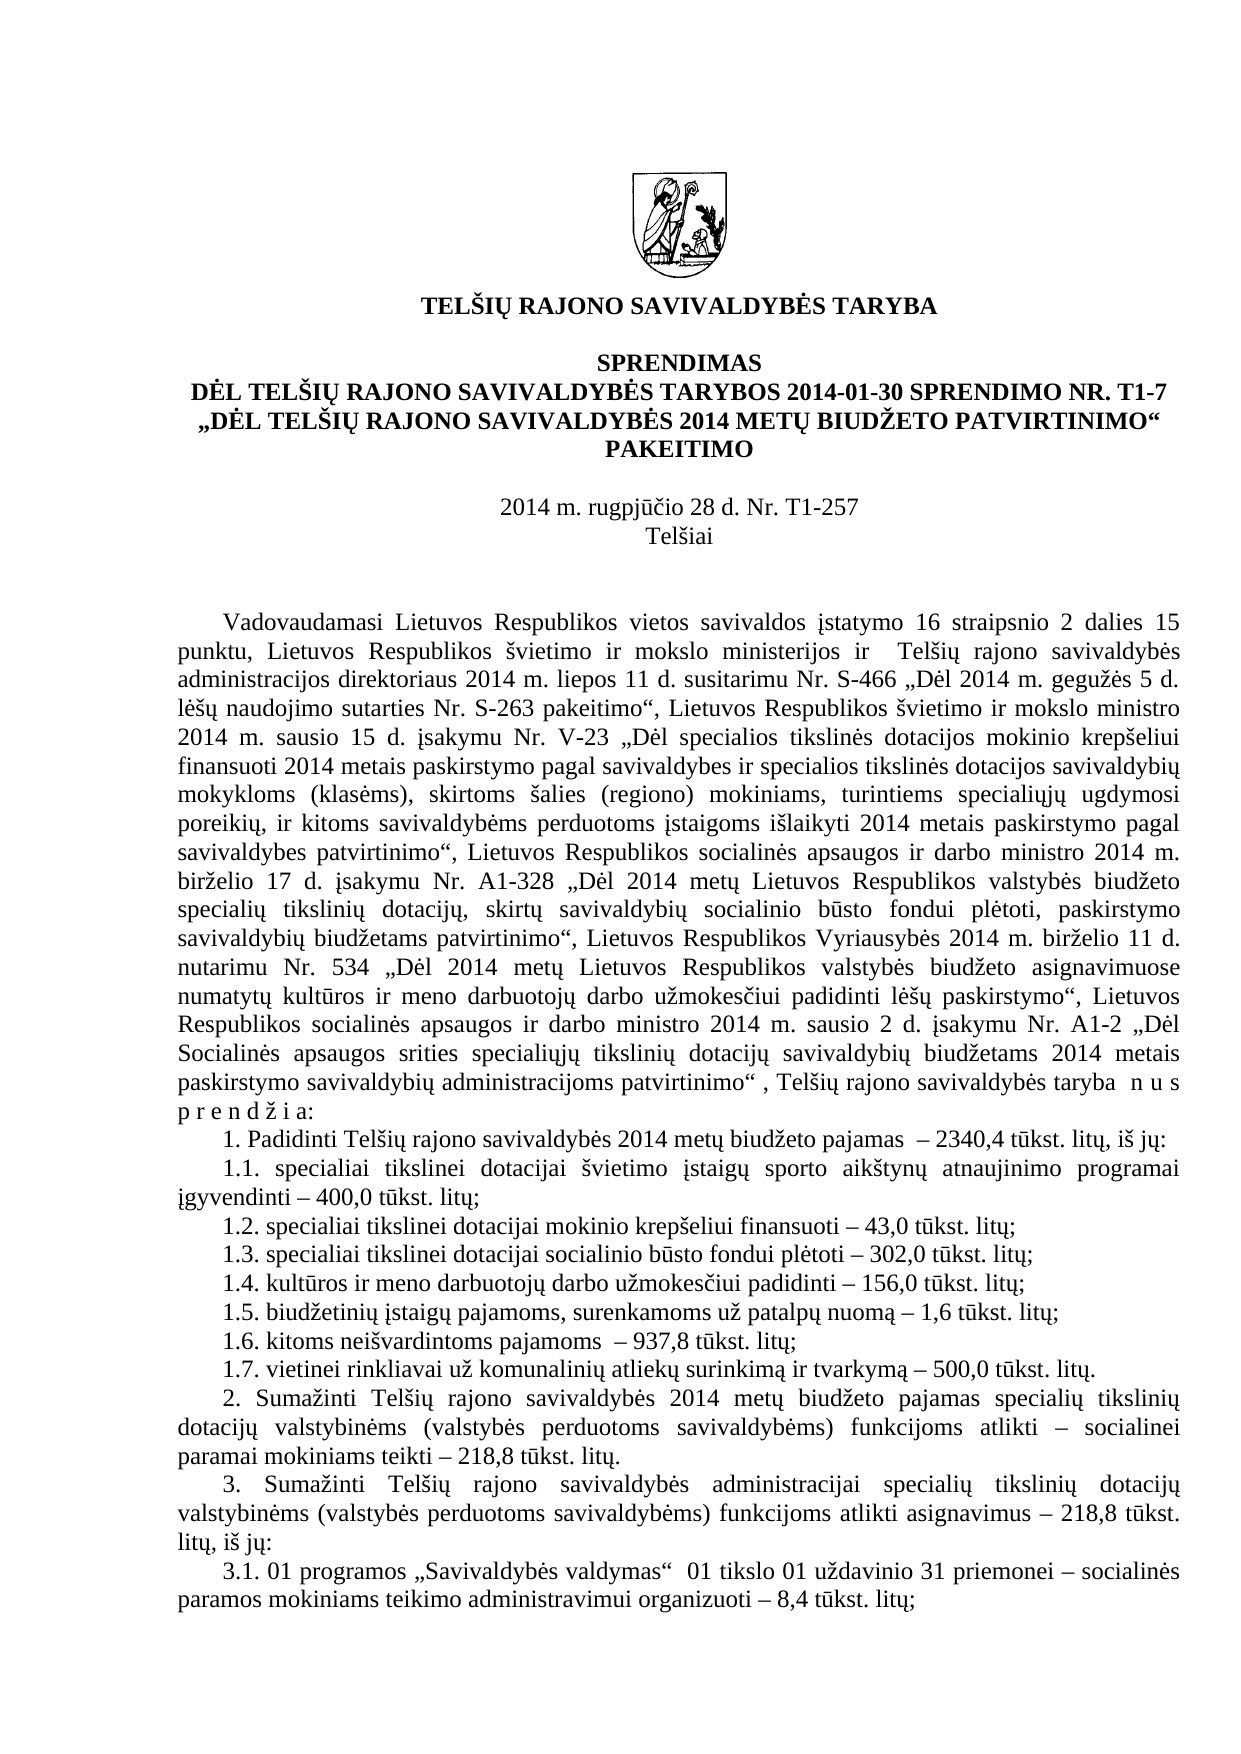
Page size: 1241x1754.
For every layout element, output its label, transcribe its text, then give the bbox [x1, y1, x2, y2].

text Telšiai [177, 521, 1181, 549]
text 1.5. biudžetinių įstaigų pajamoms, surenkamoms už patalpų nuomą – 1,6 tūkst. litų; [177, 1297, 1181, 1326]
text DĖL TELŠIŲ RAJONO SAVIVALDYBĖS TARYBOS 2014-01-30 SPRENDIMO NR. T1-7 „DĖL TELŠIŲ RAJONO SAVIVALDYBĖS 2014 METŲ BIUDŽETO PATVIRTINIMO“ PAKEITIMO [177, 377, 1181, 463]
text 2014 m. rugpjūčio 28 d. Nr. T1-257 [177, 492, 1181, 521]
text TELŠIŲ RAJONO SAVIVALDYBĖS TARYBA [177, 291, 1181, 319]
text 1.6. kitoms neišvardintoms pajamoms – 937,8 tūkst. litų; [177, 1326, 1181, 1354]
text Vadovaudamasi Lietuvos Respublikos vietos savivaldos įstatymo 16 straipsnio 2 dalies 15 punktu, Lietuvos Respublikos švietimo ir mokslo ministerijos ir Telšių rajono savivaldybės administracijos direktoriaus 2014 m. liepos 11 d. susitarimu Nr. S-466 „Dėl 2014 m. gegužės 5 d. lėšų naudojimo sutarties Nr. S-263 pakeitimo“, Lietuvos Respublikos švietimo ir mokslo ministro 2014 m. sausio 15 d. įsakymu Nr. V-23 „Dėl specialios tikslinės dotacijos mokinio krepšeliui finansuoti 2014 metais paskirstymo pagal savivaldybes ir specialios tikslinės dotacijos savivaldybių mokykloms (klasėms), skirtoms šalies (regiono) mokiniams, turintiems specialiųjų ugdymosi poreikių, ir kitoms savivaldybėms perduotoms įstaigoms išlaikyti 2014 metais paskirstymo pagal savivaldybes patvirtinimo“, Lietuvos Respublikos socialinės apsaugos ir darbo ministro 2014 m. birželio 17 d. įsakymu Nr. A1-328 „Dėl 2014 metų Lietuvos Respublikos valstybės biudžeto specialių tikslinių dotacijų, skirtų savivaldybių socialinio būsto fondui plėtoti, paskirstymo savivaldybių biudžetams patvirtinimo“, Lietuvos Respublikos Vyriausybės 2014 m. birželio 11 d. nutarimu Nr. 534 „Dėl 2014 metų Lietuvos Respublikos valstybės biudžeto asignavimuose numatytų kultūros ir meno darbuotojų darbo užmokesčiui padidinti lėšų paskirstymo“, Lietuvos Respublikos socialinės apsaugos ir darbo ministro 2014 m. sausio 2 d. įsakymu Nr. A1-2 „Dėl Socialinės apsaugos srities specialiųjų tikslinių dotacijų savivaldybių biudžetams 2014 metais paskirstymo savivaldybių administracijoms patvirtinimo“ , Telšių rajono savivaldybės taryba n u s p r e n d ž i a: [177, 607, 1181, 1124]
text 1.2. specialiai tikslinei dotacijai mokinio krepšeliui finansuoti – 43,0 tūkst. litų; [177, 1211, 1181, 1239]
text SPRENDIMAS [177, 348, 1181, 377]
text 1.1. specialiai tikslinei dotacijai švietimo įstaigų sporto aikštynų atnaujinimo programai įgyvendinti – 400,0 tūkst. litų; [177, 1153, 1181, 1211]
text 1.3. specialiai tikslinei dotacijai socialinio būsto fondui plėtoti – 302,0 tūkst. litų; [177, 1239, 1181, 1268]
text 1.7. vietinei rinkliavai už komunalinių atliekų surinkimą ir tvarkymą – 500,0 tūkst. litų. [177, 1354, 1181, 1383]
text 3. Sumažinti Telšių rajono savivaldybės administracijai specialių tikslinių dotacijų valstybinėms (valstybės perduotoms savivaldybėms) funkcijoms atlikti asignavimus – 218,8 tūkst. litų, iš jų: [177, 1469, 1181, 1556]
text 2. Sumažinti Telšių rajono savivaldybės 2014 metų biudžeto pajamas specialių tikslinių dotacijų valstybinėms (valstybės perduotoms savivaldybėms) funkcijoms atlikti – socialinei paramai mokiniams teikti – 218,8 tūkst. litų. [177, 1383, 1181, 1469]
text 1. Padidinti Telšių rajono savivaldybės 2014 metų biudžeto pajamas – 2340,4 tūkst. litų, iš jų: [177, 1124, 1181, 1153]
text 3.1. 01 programos „Savivaldybės valdymas“ 01 tikslo 01 uždavinio 31 priemonei – socialinės paramos mokiniams teikimo administravimui organizuoti – 8,4 tūkst. litų; [177, 1556, 1181, 1613]
text 1.4. kultūros ir meno darbuotojų darbo užmokesčiui padidinti – 156,0 tūkst. litų; [177, 1268, 1181, 1297]
